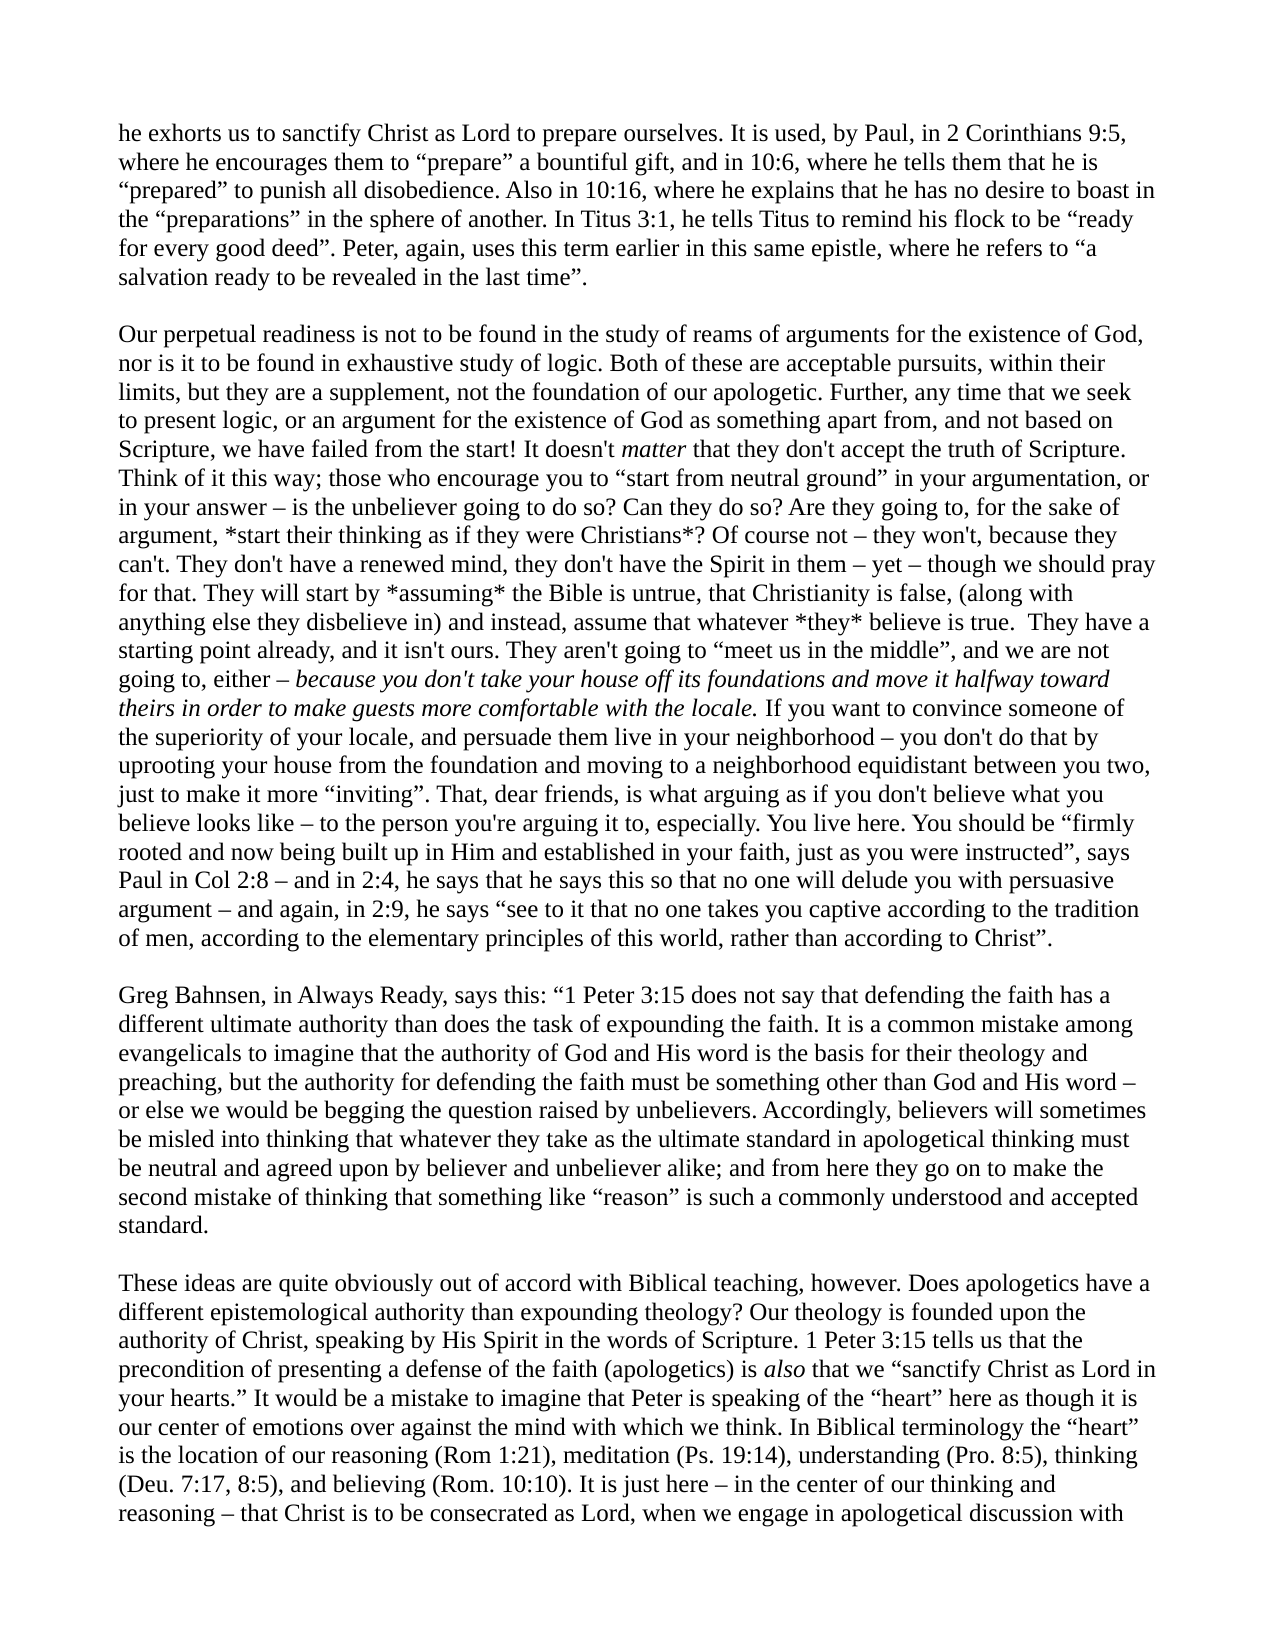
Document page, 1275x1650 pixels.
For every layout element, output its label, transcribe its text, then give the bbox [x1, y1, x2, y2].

text Greg Bahnsen, in Always Ready, says this: “1 Peter 3:15 does not say that defending the faith has a different ultimate authority than does the task of expounding the faith. It is a common mistake among evangelicals to imagine that the authority of God and His word is the basis for their theology and preaching, but the authority for defending the faith must be something other than God and His word – or else we would be begging the question raised by unbelievers. Accordingly, believers will sometimes be misled into thinking that whatever they take as the ultimate standard in apologetical thinking must be neutral and agreed upon by believer and unbeliever alike; and from here they go on to make the second mistake of thinking that something like “reason” is such a commonly understood and accepted standard. [118, 981, 1157, 1239]
text he exhorts us to sanctify Christ as Lord to prepare ourselves. It is used, by Paul, in 2 Corinthians 9:5, where he encourages them to “prepare” a bountiful gift, and in 10:6, where he tells them that he is “prepared” to punish all disobedience. Also in 10:16, where he explains that he has no desire to boast in the “preparations” in the sphere of another. In Titus 3:1, he tells Titus to remind his flock to be “ready for every good deed”. Peter, again, uses this term earlier in this same epistle, where he refers to “a salvation ready to be revealed in the last time”. [118, 118, 1157, 291]
text These ideas are quite obviously out of accord with Biblical teaching, however. Does apologetics have a different epistemological authority than expounding theology? Our theology is founded upon the authority of Christ, speaking by His Spirit in the words of Scripture. 1 Peter 3:15 tells us that the precondition of presenting a defense of the faith (apologetics) is also that we “sanctify Christ as Lord in your hearts.” It would be a mistake to imagine that Peter is speaking of the “heart” here as though it is our center of emotions over against the mind with which we think. In Biblical terminology the “heart” is the location of our reasoning (Rom 1:21), meditation (Ps. 19:14), understanding (Pro. 8:5), thinking (Deu. 7:17, 8:5), and believing (Rom. 10:10). It is just here – in the center of our thinking and reasoning – that Christ is to be consecrated as Lord, when we engage in apologetical discussion with [118, 1268, 1157, 1527]
text Our perpetual readiness is not to be found in the study of reams of arguments for the existence of God, nor is it to be found in exhaustive study of logic. Both of these are acceptable pursuits, within their limits, but they are a supplement, not the foundation of our apologetic. Further, any time that we seek to present logic, or an argument for the existence of God as something apart from, and not based on Scripture, we have failed from the start! It doesn't matter that they don't accept the truth of Scripture. Think of it this way; those who encourage you to “start from neutral ground” in your argumentation, or in your answer – is the unbeliever going to do so? Can they do so? Are they going to, for the sake of argument, *start their thinking as if they were Christians*? Of course not – they won't, because they can't. They don't have a renewed mind, they don't have the Spirit in them – yet – though we should pray for that. They will start by *assuming* the Bible is untrue, that Christianity is false, (along with anything else they disbelieve in) and instead, assume that whatever *they* believe is true. They have a starting point already, and it isn't ours. They aren't going to “meet us in the middle”, and we are not going to, either – because you don't take your house off its foundations and move it halfway toward theirs in order to make guests more comfortable with the locale. If you want to convince someone of the superiority of your locale, and persuade them live in your neighborhood – you don't do that by uprooting your house from the foundation and moving to a neighborhood equidistant between you two, just to make it more “inviting”. That, dear friends, is what arguing as if you don't believe what you believe looks like – to the person you're arguing it to, especially. You live here. You should be “firmly rooted and now being built up in Him and established in your faith, just as you were instructed”, says Paul in Col 2:8 – and in 2:4, he says that he says this so that no one will delude you with persuasive argument – and again, in 2:9, he says “see to it that no one takes you captive according to the tradition of men, according to the elementary principles of this world, rather than according to Christ”. [118, 319, 1157, 952]
